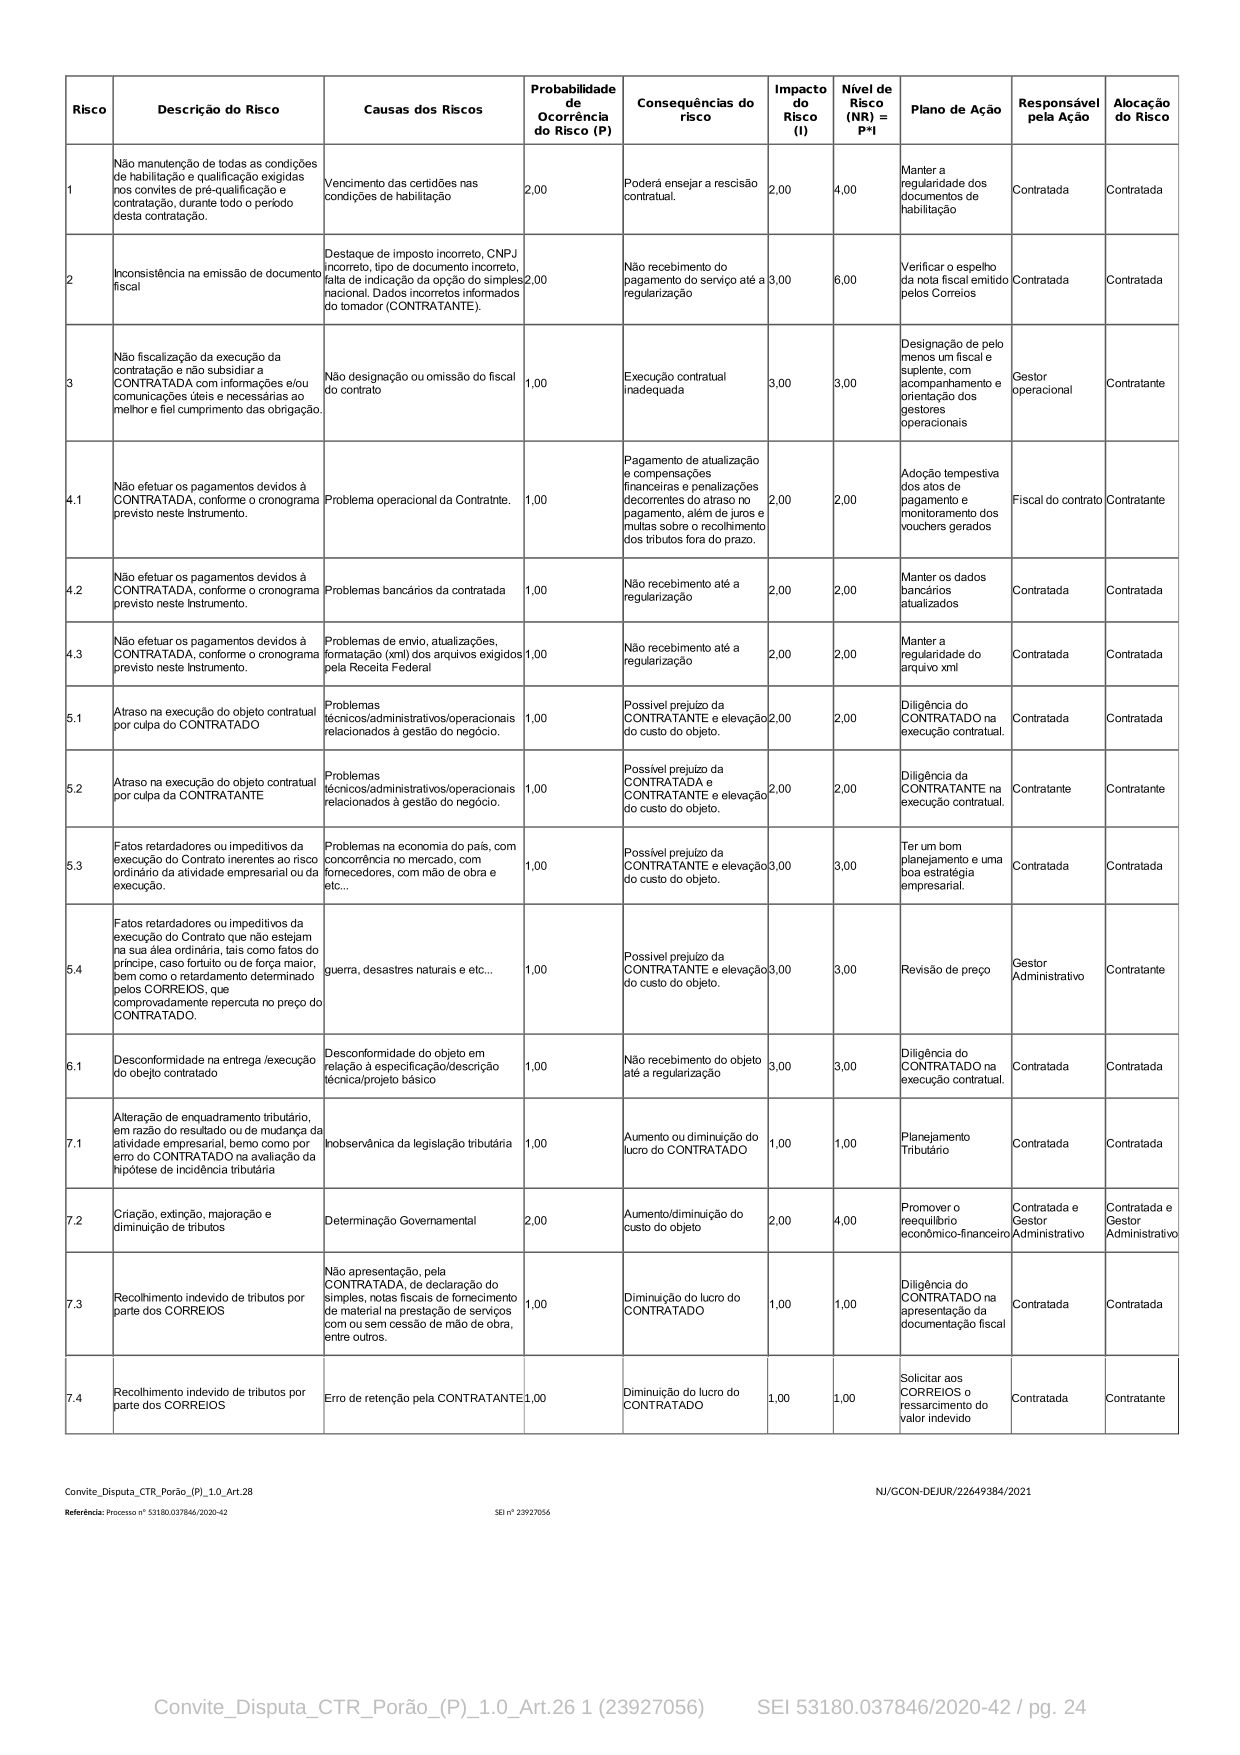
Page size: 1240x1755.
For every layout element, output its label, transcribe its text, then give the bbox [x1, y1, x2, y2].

text Referência: Processo nº 53180.037846/2020-42 SEI nº 23927056 [65, 1507, 1031, 1517]
text Convite_Disputa_CTR_Porão_(P)_1.0_Art.28 NJ/GCON-DEJUR/22649384/2021 [65, 1484, 1031, 1498]
